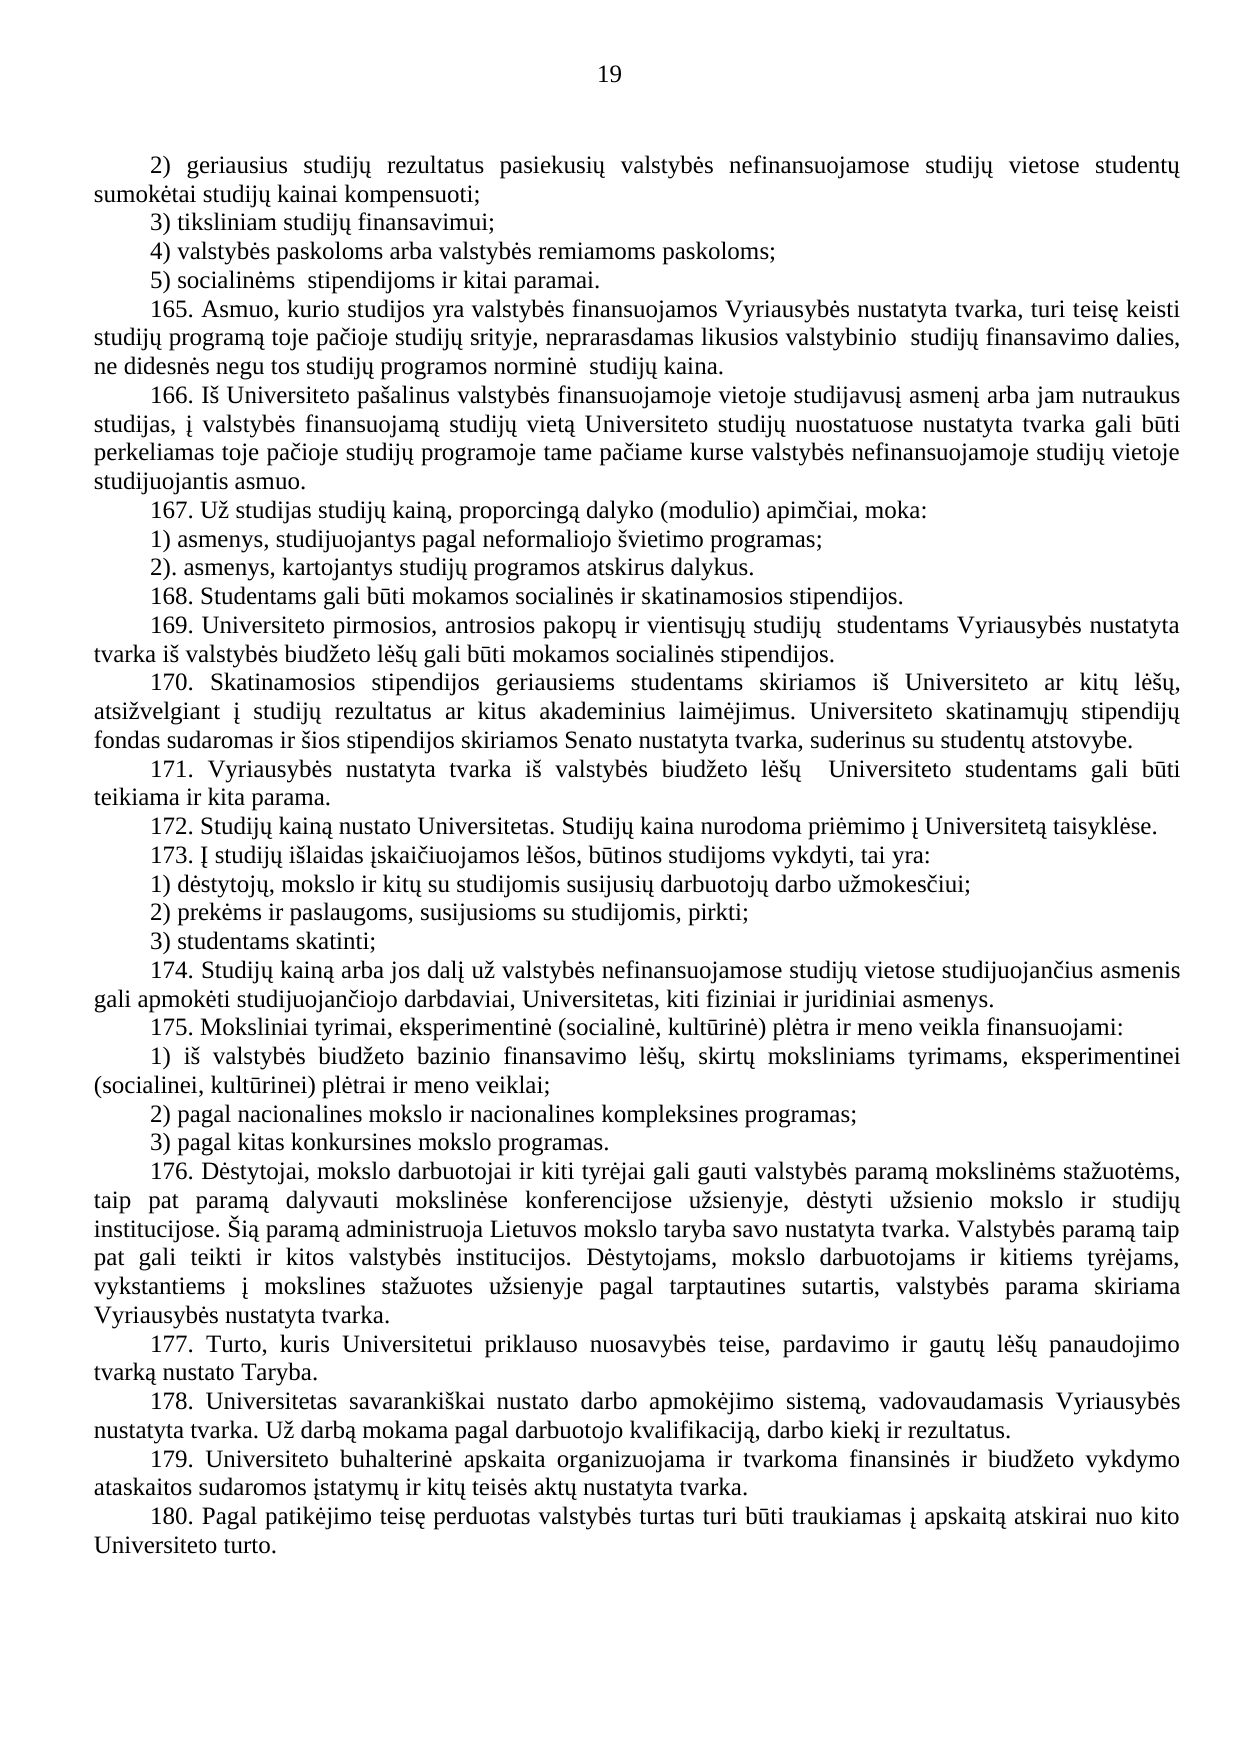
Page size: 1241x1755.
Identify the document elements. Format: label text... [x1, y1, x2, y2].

text 5) socialinėms stipendijoms ir kitai paramai. [94, 265, 1125, 294]
text 2) pagal nacionalines mokslo ir nacionalines kompleksines programas; [94, 1099, 1181, 1127]
text 178. Universitetas savarankiškai nustato darbo apmokėjimo sistemą, vadovaudamasis Vyriausybės nustatyta tvarka. Už darbą mokama pagal darbuotojo kvalifikaciją, darbo kiekį ir rezultatus. [94, 1386, 1181, 1444]
text 173. Į studijų išlaidas įskaičiuojamos lėšos, būtinos studijoms vykdyti, tai yra: [94, 840, 1181, 869]
text 175. Moksliniai tyrimai, eksperimentinė (socialinė, kultūrinė) plėtra ir meno veikla finansuojami: [94, 1012, 1181, 1041]
text 172. Studijų kainą nustato Universitetas. Studijų kaina nurodoma priėmimo į Universitetą taisyklėse. [94, 811, 1181, 840]
text 2) geriausius studijų rezultatus pasiekusių valstybės nefinansuojamose studijų vietose studentų sumokėtai studijų kainai kompensuoti; [94, 150, 1181, 207]
text 166. Iš Universiteto pašalinus valstybės finansuojamoje vietoje studijavusį asmenį arba jam nutraukus studijas, į valstybės finansuojamą studijų vietą Universiteto studijų nuostatuose nustatyta tvarka gali būti perkeliamas toje pačioje studijų programoje tame pačiame kurse valstybės nefinansuojamoje studijų vietoje studijuojantis asmuo. [94, 380, 1181, 495]
text 170. Skatinamosios stipendijos geriausiems studentams skiriamos iš Universiteto ar kitų lėšų, atsižvelgiant į studijų rezultatus ar kitus akademinius laimėjimus. Universiteto skatinamųjų stipendijų fondas sudaromas ir šios stipendijos skiriamos Senato nustatyta tvarka, suderinus su studentų atstovybe. [94, 667, 1181, 754]
text 179. Universiteto buhalterinė apskaita organizuojama ir tvarkoma finansinės ir biudžeto vykdymo ataskaitos sudaromos įstatymų ir kitų teisės aktų nustatyta tvarka. [94, 1444, 1181, 1501]
text 2) prekėms ir paslaugoms, susijusioms su studijomis, pirkti; [94, 897, 1181, 926]
text 3) pagal kitas konkursines mokslo programas. [94, 1127, 1181, 1156]
text 1) dėstytojų, mokslo ir kitų su studijomis susijusių darbuotojų darbo užmokesčiui; [94, 869, 1181, 897]
text 2). asmenys, kartojantys studijų programos atskirus dalykus. [94, 552, 1181, 581]
text 1) iš valstybės biudžeto bazinio finansavimo lėšų, skirtų moksliniams tyrimams, eksperimentinei (socialinei, kultūrinei) plėtrai ir meno veiklai; [94, 1041, 1181, 1099]
text 169. Universiteto pirmosios, antrosios pakopų ir vientisųjų studijų studentams Vyriausybės nustatyta tvarka iš valstybės biudžeto lėšų gali būti mokamos socialinės stipendijos. [94, 610, 1181, 667]
text 3) tiksliniam studijų finansavimui; [94, 207, 1125, 236]
text 167. Už studijas studijų kainą, proporcingą dalyko (modulio) apimčiai, moka: [94, 495, 1181, 524]
text 180. Pagal patikėjimo teisę perduotas valstybės turtas turi būti traukiamas į apskaitą atskirai nuo kito Universiteto turto. [94, 1501, 1181, 1559]
text 174. Studijų kainą arba jos dalį už valstybės nefinansuojamose studijų vietose studijuojančius asmenis gali apmokėti studijuojančiojo darbdaviai, Universitetas, kiti fiziniai ir juridiniai asmenys. [94, 955, 1181, 1012]
text 4) valstybės paskoloms arba valstybės remiamoms paskoloms; [94, 236, 1125, 265]
text 171. Vyriausybės nustatyta tvarka iš valstybės biudžeto lėšų Universiteto studentams gali būti teikiama ir kita parama. [94, 754, 1181, 811]
text 3) studentams skatinti; [94, 926, 1181, 955]
text 1) asmenys, studijuojantys pagal neformaliojo švietimo programas; [94, 524, 1181, 552]
text 177. Turto, kuris Universitetui priklauso nuosavybės teise, pardavimo ir gautų lėšų panaudojimo tvarką nustato Taryba. [94, 1329, 1181, 1386]
text 176. Dėstytojai, mokslo darbuotojai ir kiti tyrėjai gali gauti valstybės paramą mokslinėms stažuotėms, taip pat paramą dalyvauti mokslinėse konferencijose užsienyje, dėstyti užsienio mokslo ir studijų institucijose. Šią paramą administruoja Lietuvos mokslo taryba savo nustatyta tvarka. Valstybės paramą taip pat gali teikti ir kitos valstybės institucijos. Dėstytojams, mokslo darbuotojams ir kitiems tyrėjams, vykstantiems į mokslines stažuotes užsienyje pagal tarptautines sutartis, valstybės parama skiriama Vyriausybės nustatyta tvarka. [94, 1156, 1181, 1329]
text 168. Studentams gali būti mokamos socialinės ir skatinamosios stipendijos. [94, 581, 1181, 610]
text 165. Asmuo, kurio studijos yra valstybės finansuojamos Vyriausybės nustatyta tvarka, turi teisę keisti studijų programą toje pačioje studijų srityje, neprarasdamas likusios valstybinio studijų finansavimo dalies, ne didesnės negu tos studijų programos norminė studijų kaina. [94, 294, 1181, 380]
